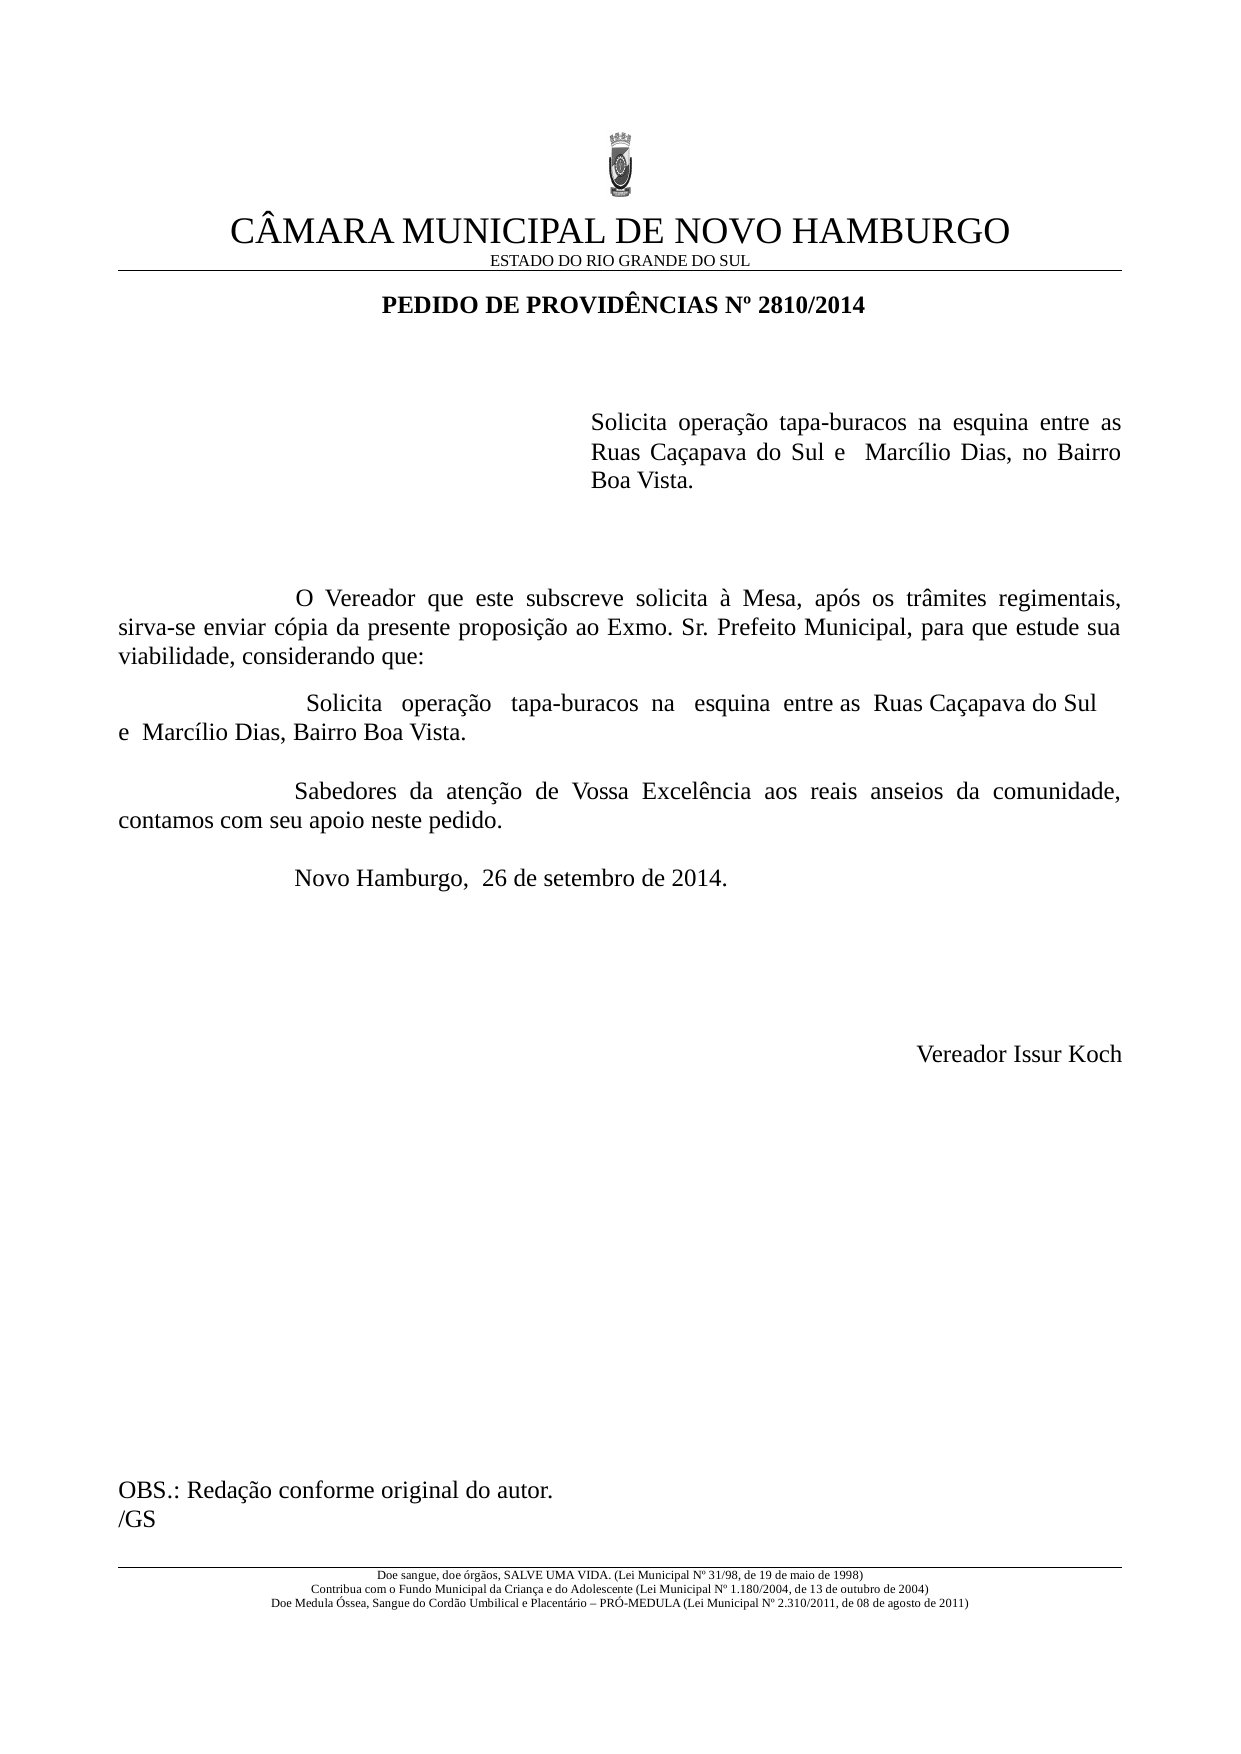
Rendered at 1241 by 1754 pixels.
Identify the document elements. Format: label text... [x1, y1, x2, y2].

text /GS [118, 1504, 1122, 1533]
text Contribua com o Fundo Municipal da Criança e do Adolescente (Lei Municipal Nº 1.180/2004, de 13 de outubro de 2004) [118, 1582, 1122, 1596]
text OBS.: Redação conforme original do autor. [118, 1475, 1122, 1504]
text CÂMARA MUNICIPAL DE NOVO HAMBURGO [118, 209, 1122, 252]
text Sabedores da atenção de Vossa Excelência aos reais anseios da comunidade, contamos com seu apoio neste pedido. [118, 776, 1122, 834]
text O Vereador que este subscreve solicita à Mesa, após os trâmites regimentais, sirva-se enviar cópia da presente proposição ao Exmo. Sr. Prefeito Municipal, para que estude sua viabilidade, considerando que: [118, 583, 1122, 670]
text Solicita operação tapa-buracos na esquina entre as Ruas Caçapava do Sul e Marcílio Dias, no Bairro Boa Vista. [591, 407, 1122, 494]
text Vereador Issur Koch [118, 1039, 1122, 1068]
text Doe Medula Óssea, Sangue do Cordão Umbilical e Placentário – PRÓ-MEDULA (Lei Municipal Nº 2.310/2011, de 08 de agosto de 2011) [118, 1596, 1122, 1610]
text Solicita operação tapa-buracos na esquina entre as Ruas Caçapava do Sul e Marcílio Dias, Bairro Boa Vista. [118, 688, 1122, 746]
text Novo Hamburgo, 26 de setembro de 2014. [118, 863, 1122, 892]
text ESTADO DO RIO GRANDE DO SUL [118, 252, 1122, 270]
text PEDIDO DE PROVIDÊNCIAS Nº 2810/2014 [118, 290, 1122, 319]
text Doe sangue, doe órgãos, SALVE UMA VIDA. (Lei Municipal Nº 31/98, de 19 de maio de 1998) [118, 1568, 1122, 1582]
